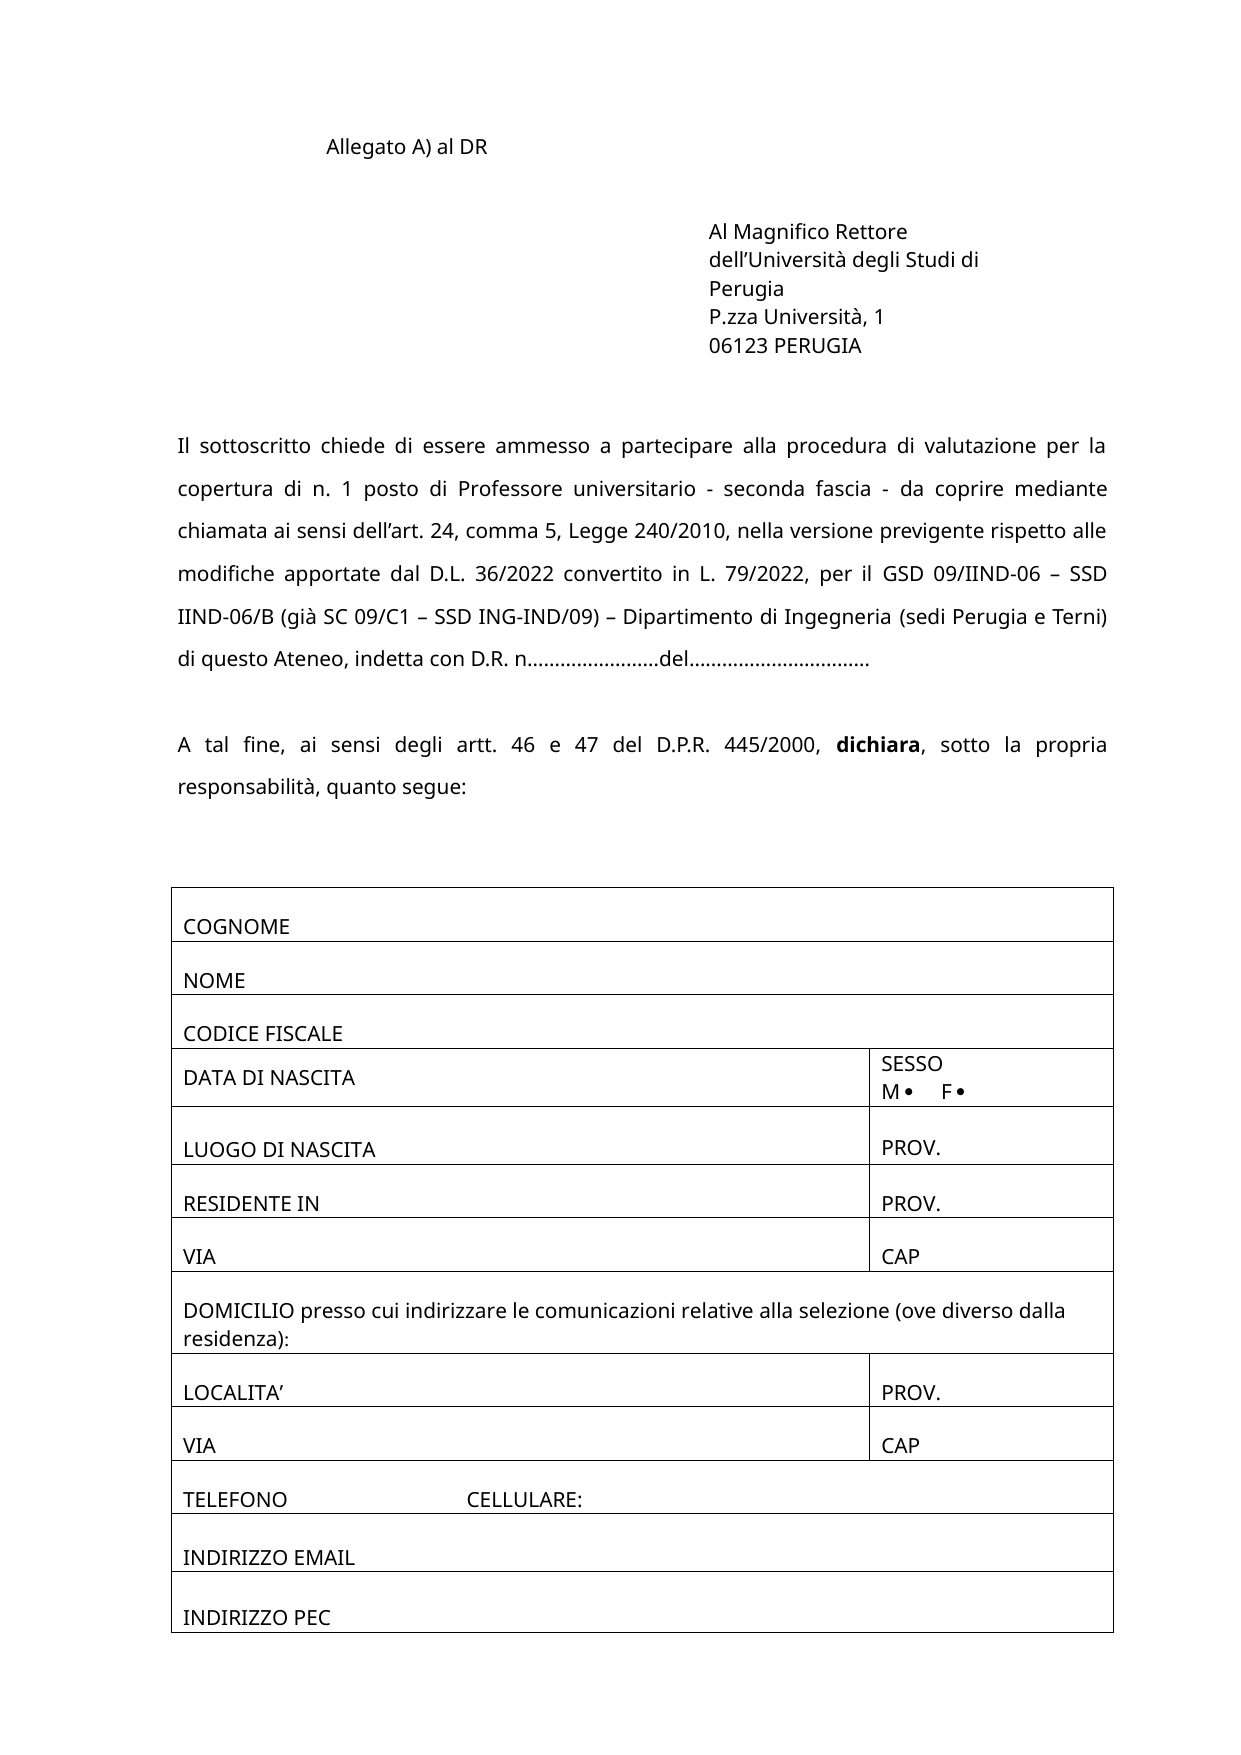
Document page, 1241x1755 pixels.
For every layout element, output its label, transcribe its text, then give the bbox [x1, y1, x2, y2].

table_cell VIA [172, 1218, 869, 1271]
table_cell LOCALITA’ [172, 1354, 869, 1406]
table_cell PROV. [870, 1165, 1113, 1217]
table_cell VIA [172, 1407, 869, 1460]
table_cell DOMICILIO presso cui indirizzare le comunicazioni relative alla selezione (ove diverso dalla residenza): [172, 1272, 1113, 1353]
table_cell NOME [172, 942, 1113, 994]
text Perugia [177, 274, 1049, 302]
table_cell INDIRIZZO EMAIL [172, 1514, 1113, 1571]
table_cell SESSO M  F  [870, 1049, 1113, 1106]
text 06123 PERUGIA [177, 331, 1049, 359]
table_cell TELEFONO CELLULARE: [172, 1461, 1113, 1513]
text A tal fine, ai sensi degli artt. 46 e 47 del D.P.R. 445/2000, dichiara, sotto la propria responsabilità, quanto segue: [177, 730, 1107, 801]
text Al Magnifico Rettore [177, 217, 1049, 246]
table_cell RESIDENTE IN [172, 1165, 869, 1217]
table_header COGNOME [172, 888, 1113, 941]
table_cell PROV. [870, 1107, 1113, 1163]
text dell’Università degli Studi di [177, 246, 1049, 274]
table_cell CAP [870, 1218, 1113, 1271]
table_cell PROV. [870, 1354, 1113, 1406]
table_cell LUOGO DI NASCITA [172, 1107, 869, 1163]
text Il sottoscritto chiede di essere ammesso a partecipare alla procedura di valutazione per la copertura di n. 1 posto di Professore universitario - seconda fascia - da coprire mediante chiamata ai sensi dell’art. 24, comma 5, Legge 240/2010, nella versione previgente rispetto alle modifiche apportate dal D.L. 36/2022 convertito in L. 79/2022, per il GSD 09/IIND-06 – SSD IIND-06/B (già SC 09/C1 – SSD ING-IND/09) – Dipartimento di Ingegneria (sedi Perugia e Terni) di questo Ateneo, indetta con D.R. n……………………del…………………………… [177, 431, 1107, 673]
table_cell DATA DI NASCITA [172, 1049, 869, 1106]
table_cell CODICE FISCALE [172, 995, 1113, 1048]
text P.zza Università, 1 [177, 302, 1049, 331]
text Allegato A) al DR [177, 132, 487, 160]
table_cell INDIRIZZO PEC [172, 1572, 1113, 1632]
table_cell CAP [870, 1407, 1113, 1460]
